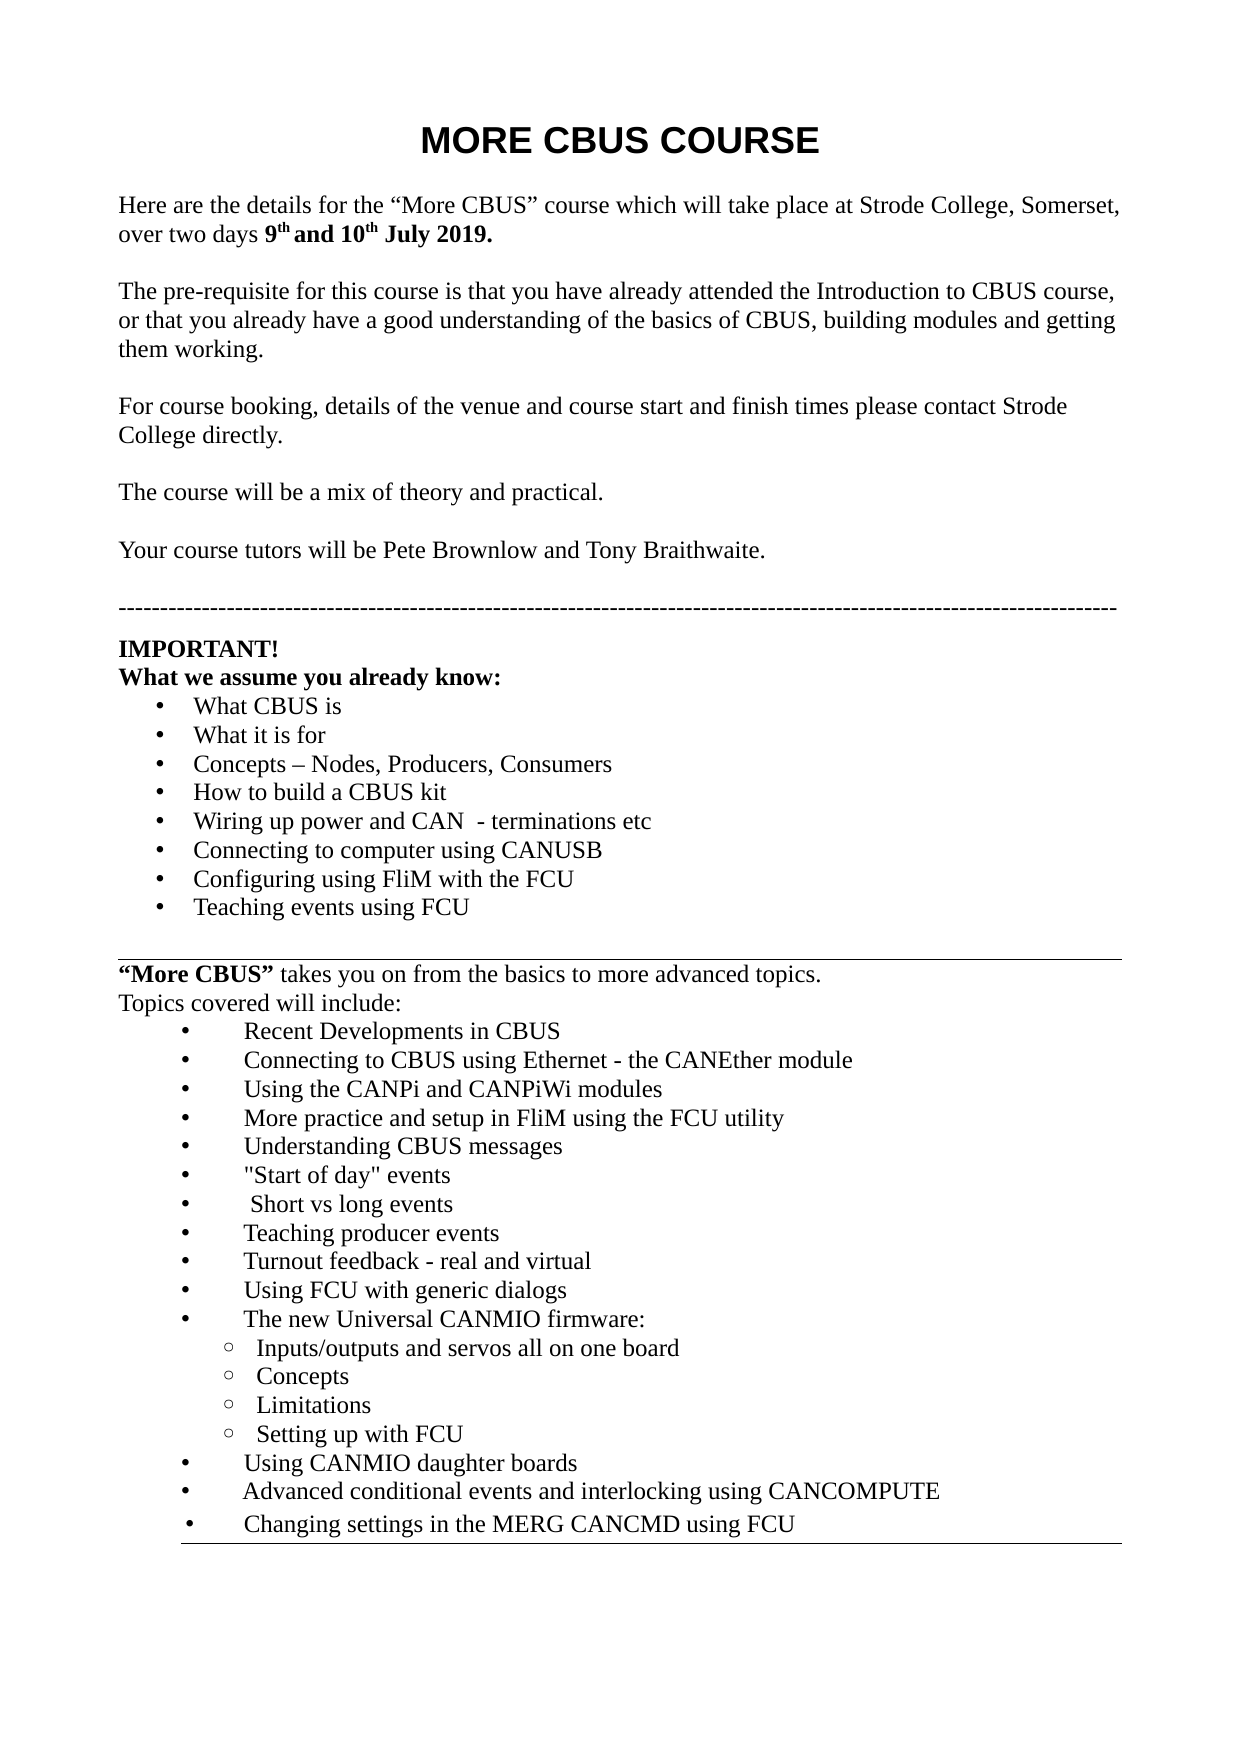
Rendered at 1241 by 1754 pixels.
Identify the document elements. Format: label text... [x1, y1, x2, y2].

list Connecting to CBUS using Ethernet - the CANEther module [181, 1045, 1122, 1074]
list What CBUS is [156, 691, 1122, 720]
list Recent Developments in CBUS [181, 1016, 1122, 1045]
list Using the CANPi and CANPiWi modules [181, 1074, 1122, 1103]
list Setting up with FCU [218, 1419, 1122, 1448]
list What it is for [156, 720, 1122, 749]
list Configuring using FliM with the FCU [156, 864, 1122, 892]
list "Start of day" events [181, 1160, 1122, 1189]
list How to build a CBUS kit [156, 777, 1122, 806]
list Turnout feedback - real and virtual [181, 1246, 1122, 1275]
text ------------------------------------------------------------------------------------------------------------------------ [118, 592, 1122, 621]
list Inputs/outputs and servos all on one board [218, 1333, 1122, 1361]
list Teaching events using FCU [156, 892, 1122, 921]
list Teaching producer events [181, 1218, 1122, 1246]
list Connecting to computer using CANUSB [156, 835, 1122, 864]
text IMPORTANT! [118, 634, 1122, 662]
list Changing settings in the MERG CANCMD using FCU [181, 1505, 1122, 1543]
text Here are the details for the “More CBUS” course which will take place at Strode College, Somerset, over two days 9th and 10th July 2019. [118, 190, 1122, 247]
list Using CANMIO daughter boards [181, 1448, 1122, 1476]
list Using FCU with generic dialogs [181, 1275, 1122, 1304]
list Advanced conditional events and interlocking using CANCOMPUTE [181, 1476, 1122, 1505]
text What we assume you already know: [118, 662, 1122, 691]
text Topics covered will include: [118, 988, 1122, 1016]
list Concepts – Nodes, Producers, Consumers [156, 749, 1122, 777]
text The pre-requisite for this course is that you have already attended the Introduction to CBUS course, or that you already have a good understanding of the basics of CBUS, building modules and getting them working. [118, 276, 1122, 362]
text The course will be a mix of theory and practical. [118, 477, 1122, 506]
list Concepts [218, 1361, 1122, 1390]
list Short vs long events [181, 1189, 1122, 1218]
list The new Universal CANMIO firmware: [181, 1304, 1122, 1333]
list Limitations [218, 1390, 1122, 1419]
list Understanding CBUS messages [181, 1131, 1122, 1160]
list Wiring up power and CAN - terminations etc [156, 806, 1122, 835]
text “More CBUS” takes you on from the basics to more advanced topics. [118, 960, 1122, 988]
text MORE CBUS COURSE [118, 118, 1122, 161]
list More practice and setup in FliM using the FCU utility [181, 1103, 1122, 1131]
text For course booking, details of the venue and course start and finish times please contact Strode College directly. [118, 391, 1122, 449]
text Your course tutors will be Pete Brownlow and Tony Braithwaite. [118, 535, 1122, 564]
